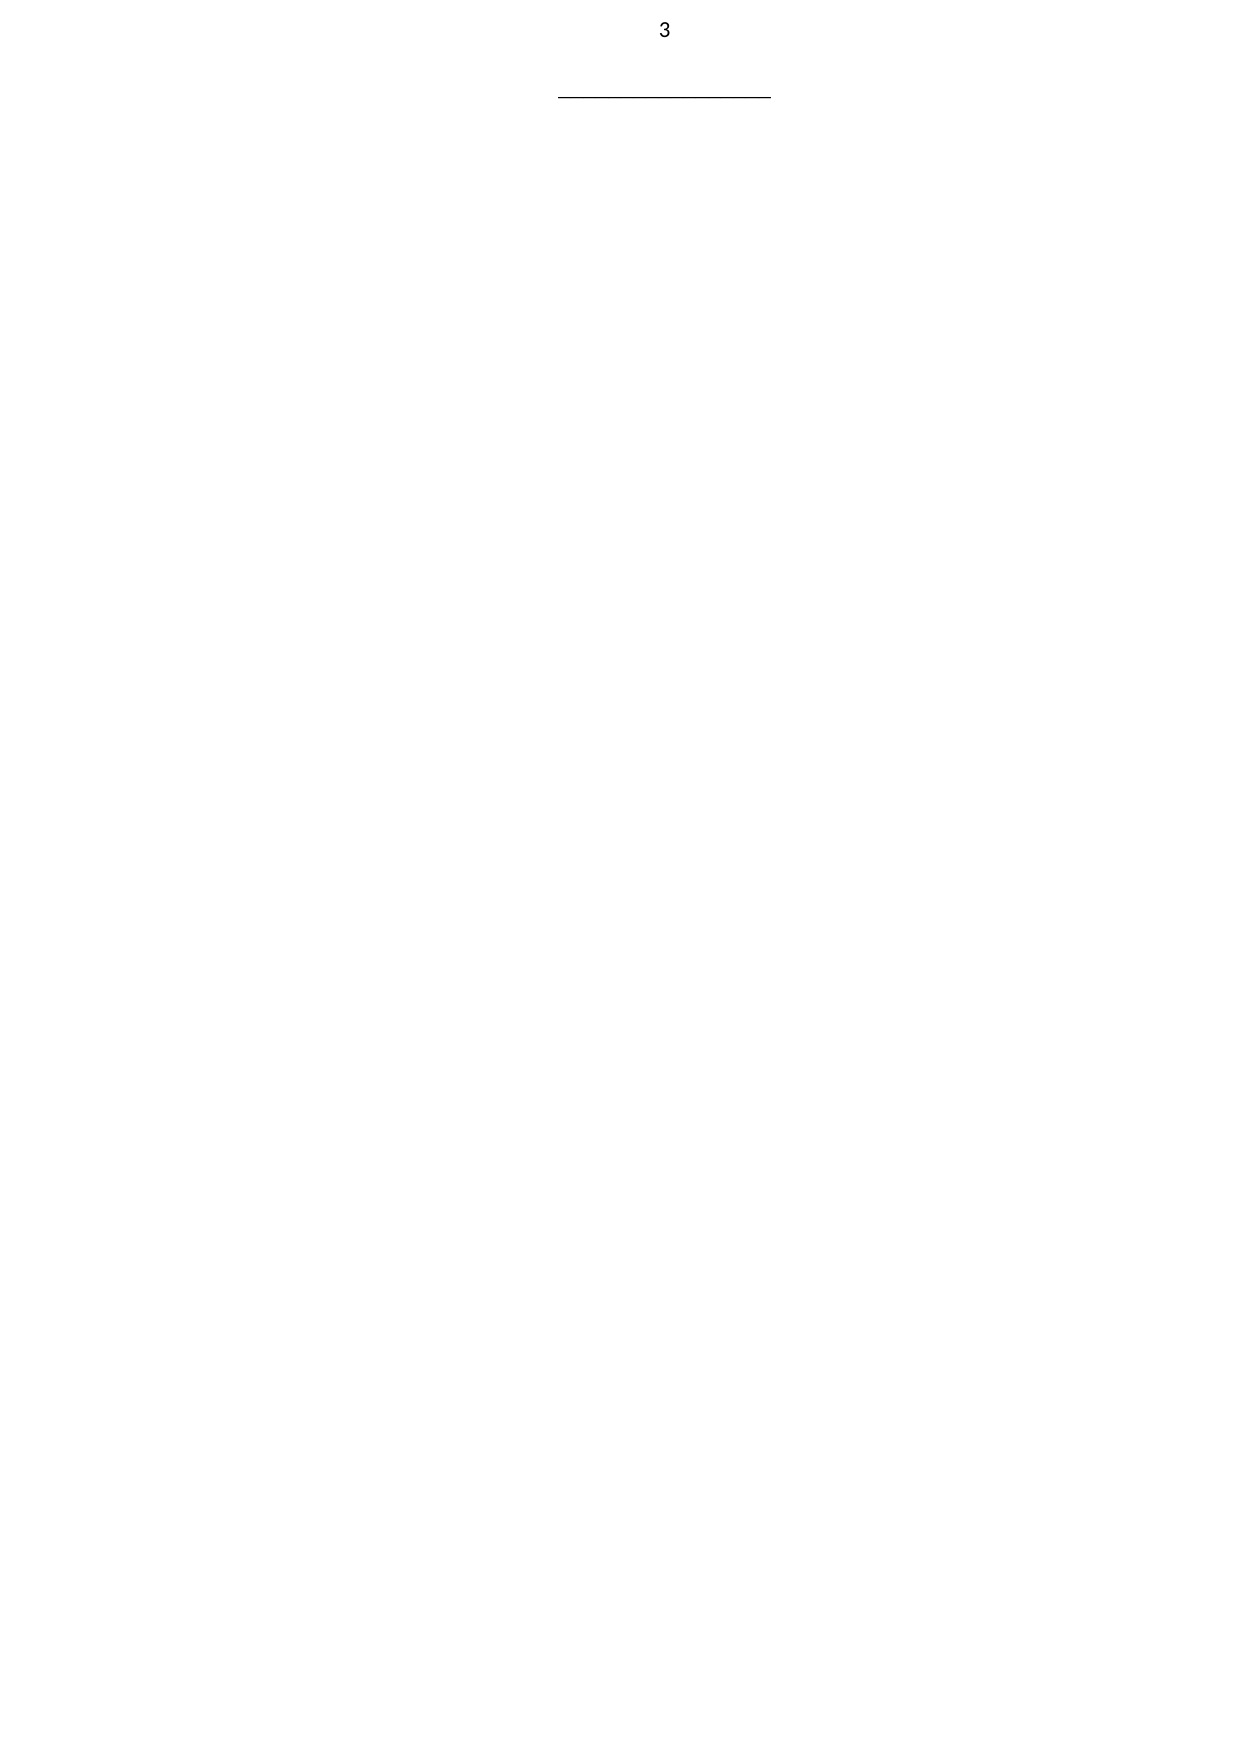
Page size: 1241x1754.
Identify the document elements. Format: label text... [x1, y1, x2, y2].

text _________________ [177, 72, 1152, 100]
